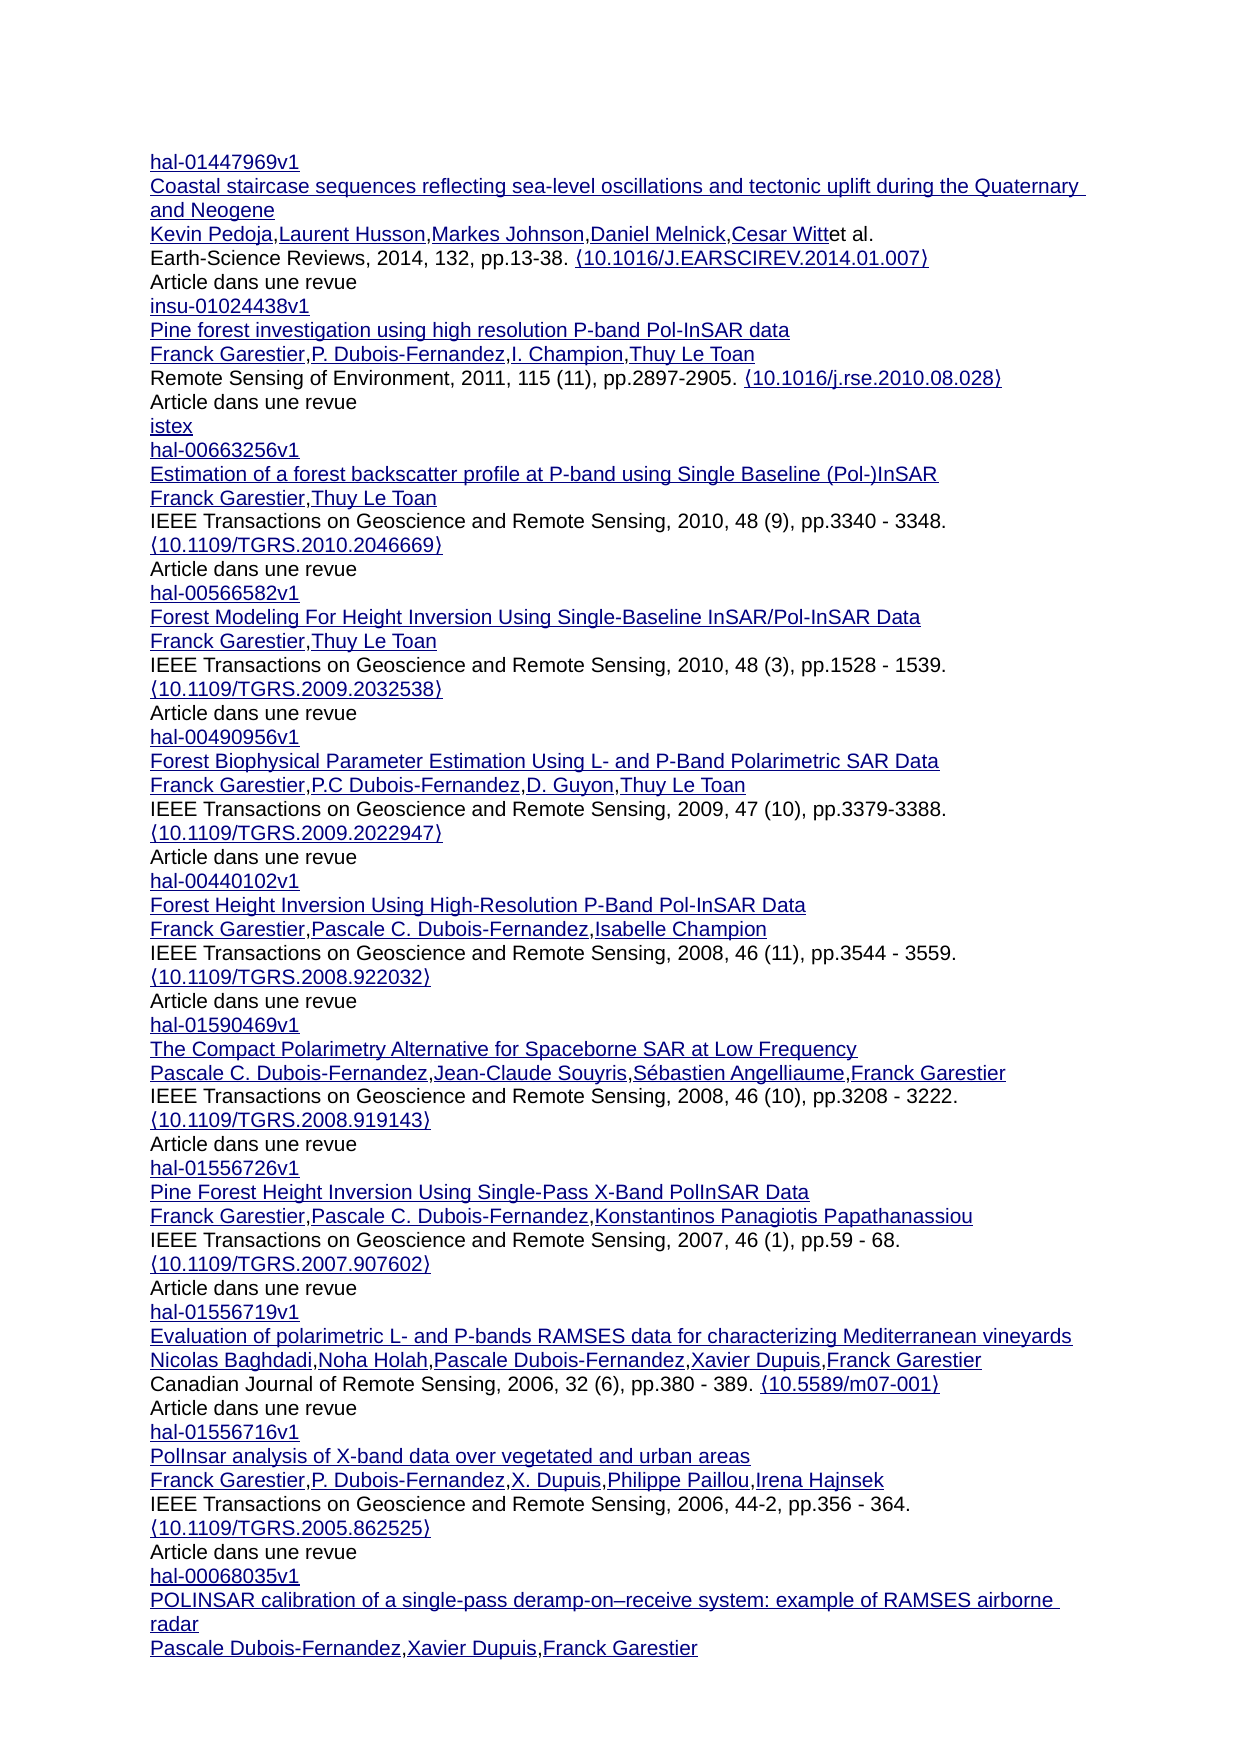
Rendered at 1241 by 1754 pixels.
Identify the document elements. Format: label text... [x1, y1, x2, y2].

table_cell hal-01447969v1 [150, 150, 1090, 174]
table_cell Forest Modeling For Height Inversion Using Single-Baseline InSAR/Pol-InSAR Data Franck Garestier,Thuy Le Toan IEEE Transactions on Geoscience and Remote Sensing, 2010, 48 (3), pp.1528 - 1539. ⟨10.1109/TGRS.2009.2032538⟩ Article dans une revue hal-00490956v1 [150, 605, 1090, 749]
table_cell POLINSAR calibration of a single-pass deramp-on–receive system: example of RAMSES airborne radar Pascale Dubois-Fernandez,Xavier Dupuis,Franck Garestier [150, 1588, 1090, 1659]
table_cell The Compact Polarimetry Alternative for Spaceborne SAR at Low Frequency Pascale C. Dubois-Fernandez,Jean-Claude Souyris,Sébastien Angelliaume,Franck Garestier IEEE Transactions on Geoscience and Remote Sensing, 2008, 46 (10), pp.3208 - 3222. ⟨10.1109/TGRS.2008.919143⟩ Article dans une revue hal-01556726v1 [150, 1036, 1090, 1180]
table_cell PolInsar analysis of X-band data over vegetated and urban areas Franck Garestier,P. Dubois-Fernandez,X. Dupuis,Philippe Paillou,Irena Hajnsek IEEE Transactions on Geoscience and Remote Sensing, 2006, 44-2, pp.356 - 364. ⟨10.1109/TGRS.2005.862525⟩ Article dans une revue hal-00068035v1 [150, 1444, 1090, 1587]
table_cell Evaluation of polarimetric L- and P-bands RAMSES data for characterizing Mediterranean vineyards Nicolas Baghdadi,Noha Holah,Pascale Dubois-Fernandez,Xavier Dupuis,Franck Garestier Canadian Journal of Remote Sensing, 2006, 32 (6), pp.380 - 389. ⟨10.5589/m07-001⟩ Article dans une revue hal-01556716v1 [150, 1324, 1090, 1444]
table_cell Coastal staircase sequences reflecting sea-level oscillations and tectonic uplift during the Quaternary and Neogene Kevin Pedoja,Laurent Husson,Markes Johnson,Daniel Melnick,Cesar Wittet al. Earth-Science Reviews, 2014, 132, pp.13-38. ⟨10.1016/J.EARSCIREV.2014.01.007⟩ Article dans une revue insu-01024438v1 [150, 174, 1090, 318]
table_cell Forest Biophysical Parameter Estimation Using L- and P-Band Polarimetric SAR Data Franck Garestier,P.C Dubois-Fernandez,D. Guyon,Thuy Le Toan IEEE Transactions on Geoscience and Remote Sensing, 2009, 47 (10), pp.3379-3388. ⟨10.1109/TGRS.2009.2022947⟩ Article dans une revue hal-00440102v1 [150, 749, 1090, 893]
table_cell Pine Forest Height Inversion Using Single-Pass X-Band PolInSAR Data Franck Garestier,Pascale C. Dubois-Fernandez,Konstantinos Panagiotis Papathanassiou IEEE Transactions on Geoscience and Remote Sensing, 2007, 46 (1), pp.59 - 68. ⟨10.1109/TGRS.2007.907602⟩ Article dans une revue hal-01556719v1 [150, 1180, 1090, 1324]
table_cell Pine forest investigation using high resolution P-band Pol-InSAR data Franck Garestier,P. Dubois-Fernandez,I. Champion,Thuy Le Toan Remote Sensing of Environment, 2011, 115 (11), pp.2897-2905. ⟨10.1016/j.rse.2010.08.028⟩ Article dans une revue istex hal-00663256v1 [150, 318, 1090, 461]
table_cell Estimation of a forest backscatter profile at P-band using Single Baseline (Pol-)InSAR Franck Garestier,Thuy Le Toan IEEE Transactions on Geoscience and Remote Sensing, 2010, 48 (9), pp.3340 - 3348. ⟨10.1109/TGRS.2010.2046669⟩ Article dans une revue hal-00566582v1 [150, 461, 1090, 605]
table_cell Forest Height Inversion Using High-Resolution P-Band Pol-InSAR Data Franck Garestier,Pascale C. Dubois-Fernandez,Isabelle Champion IEEE Transactions on Geoscience and Remote Sensing, 2008, 46 (11), pp.3544 - 3559. ⟨10.1109/TGRS.2008.922032⟩ Article dans une revue hal-01590469v1 [150, 893, 1090, 1036]
